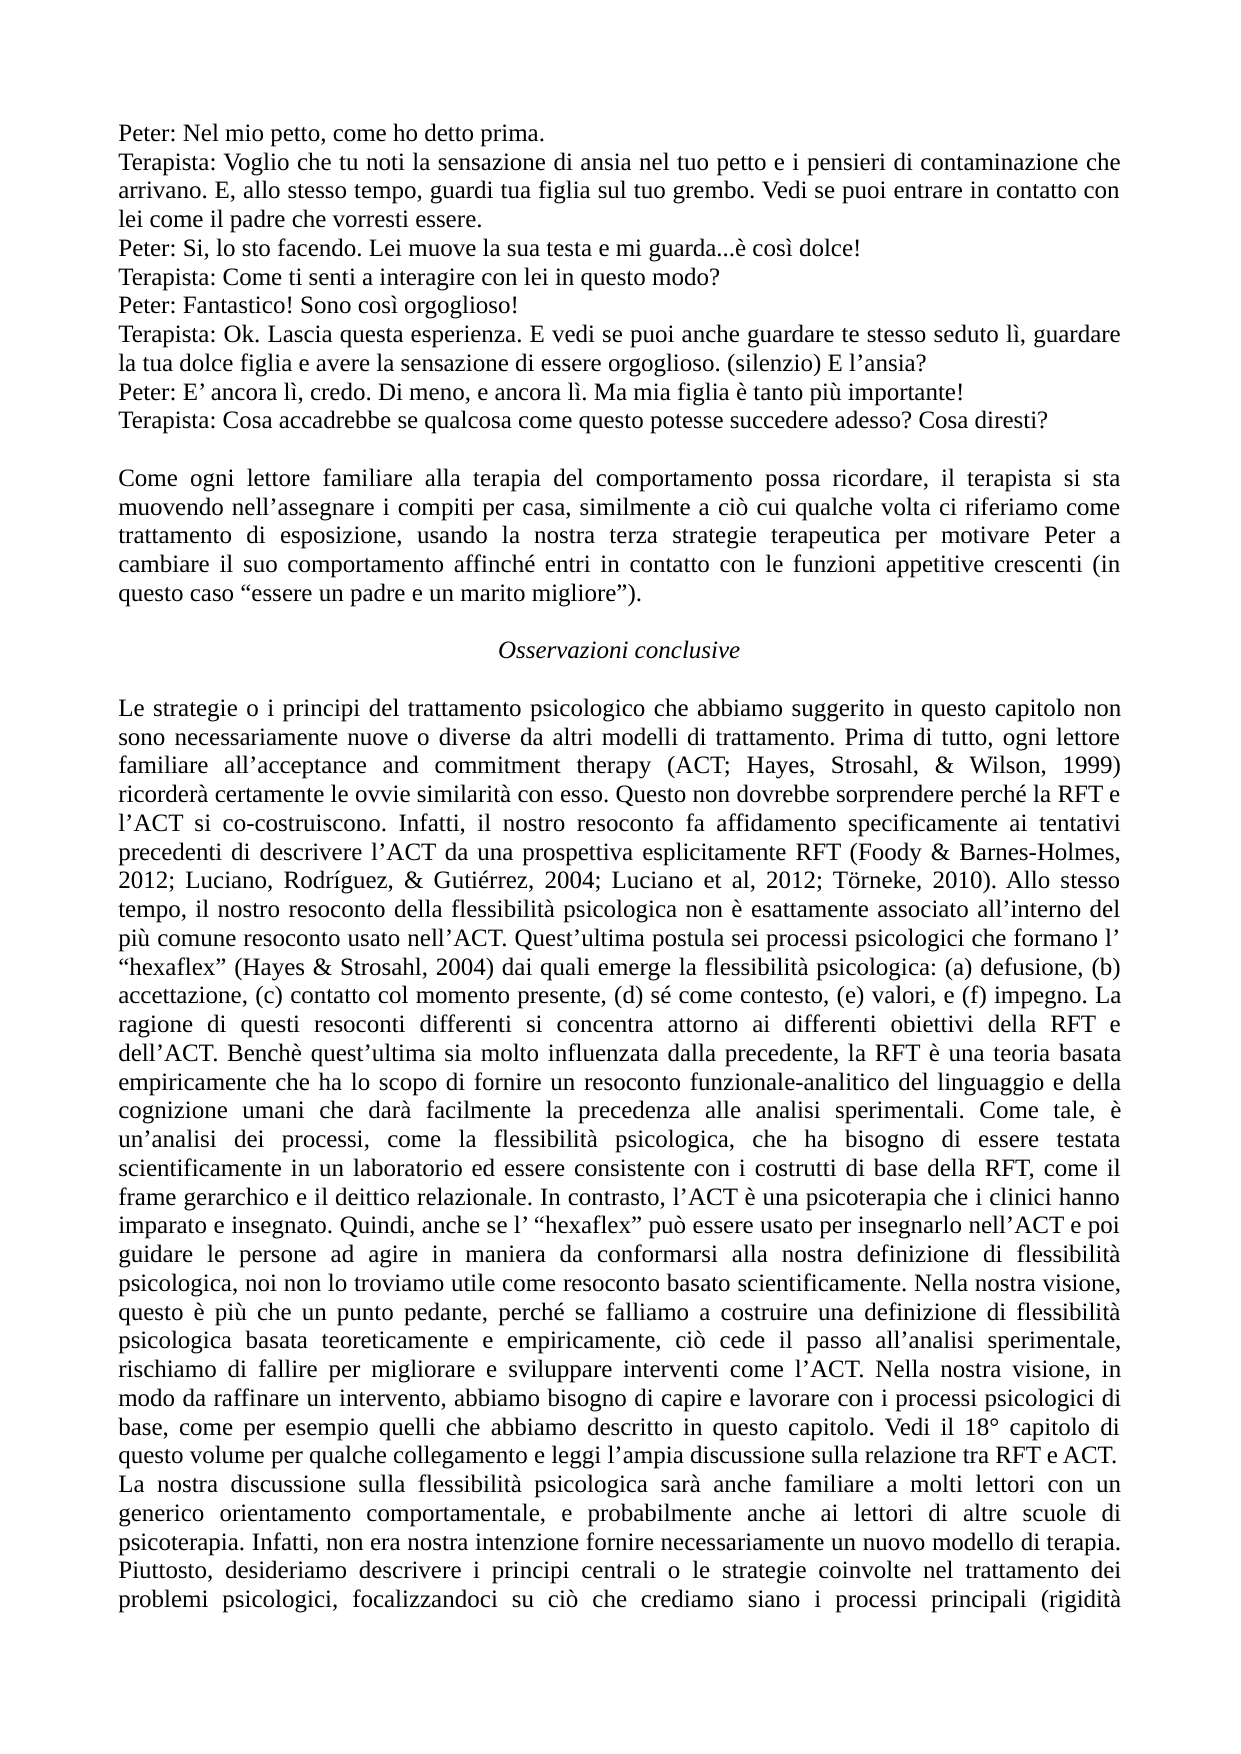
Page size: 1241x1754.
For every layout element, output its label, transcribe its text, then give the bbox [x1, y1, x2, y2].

text Terapista: Come ti senti a interagire con lei in questo modo? [118, 262, 1122, 291]
text Terapista: Ok. Lascia questa esperienza. E vedi se puoi anche guardare te stesso seduto lì, guardare la tua dolce figlia e avere la sensazione di essere orgoglioso. (silenzio) E l’ansia? [118, 319, 1122, 377]
text La nostra discussione sulla flessibilità psicologica sarà anche familiare a molti lettori con un generico orientamento comportamentale, e probabilmente anche ai lettori di altre scuole di psicoterapia. Infatti, non era nostra intenzione fornire necessariamente un nuovo modello di terapia. Piuttosto, desideriamo descrivere i principi centrali o le strategie coinvolte nel trattamento dei problemi psicologici, focalizzandoci su ciò che crediamo siano i processi principali (rigidità [118, 1469, 1122, 1613]
text Le strategie o i principi del trattamento psicologico che abbiamo suggerito in questo capitolo non sono necessariamente nuove o diverse da altri modelli di trattamento. Prima di tutto, ogni lettore familiare all’acceptance and commitment therapy (ACT; Hayes, Strosahl, & Wilson, 1999) ricorderà certamente le ovvie similarità con esso. Questo non dovrebbe sorprendere perché la RFT e l’ACT si co-costruiscono. Infatti, il nostro resoconto fa affidamento specificamente ai tentativi precedenti di descrivere l’ACT da una prospettiva esplicitamente RFT (Foody & Barnes‐Holmes, 2012; Luciano, Rodríguez, & Gutiérrez, 2004; Luciano et al, 2012; Törneke, 2010). Allo stesso tempo, il nostro resoconto della flessibilità psicologica non è esattamente associato all’interno del più comune resoconto usato nell’ACT. Quest’ultima postula sei processi psicologici che formano l’ “hexaflex” (Hayes & Strosahl, 2004) dai quali emerge la flessibilità psicologica: (a) defusione, (b) accettazione, (c) contatto col momento presente, (d) sé come contesto, (e) valori, e (f) impegno. La ragione di questi resoconti differenti si concentra attorno ai differenti obiettivi della RFT e dell’ACT. Benchè quest’ultima sia molto influenzata dalla precedente, la RFT è una teoria basata empiricamente che ha lo scopo di fornire un resoconto funzionale-analitico del linguaggio e della cognizione umani che darà facilmente la precedenza alle analisi sperimentali. Come tale, è un’analisi dei processi, come la flessibilità psicologica, che ha bisogno di essere testata scientificamente in un laboratorio ed essere consistente con i costrutti di base della RFT, come il frame gerarchico e il deittico relazionale. In contrasto, l’ACT è una psicoterapia che i clinici hanno imparato e insegnato. Quindi, anche se l’ “hexaflex” può essere usato per insegnarlo nell’ACT e poi guidare le persone ad agire in maniera da conformarsi alla nostra definizione di flessibilità psicologica, noi non lo troviamo utile come resoconto basato scientificamente. Nella nostra visione, questo è più che un punto pedante, perché se falliamo a costruire una definizione di flessibilità psicologica basata teoreticamente e empiricamente, ciò cede il passo all’analisi sperimentale, rischiamo di fallire per migliorare e sviluppare interventi come l’ACT. Nella nostra visione, in modo da raffinare un intervento, abbiamo bisogno di capire e lavorare con i processi psicologici di base, come per esempio quelli che abbiamo descritto in questo capitolo. Vedi il 18° capitolo di questo volume per qualche collegamento e leggi l’ampia discussione sulla relazione tra RFT e ACT. [118, 693, 1122, 1469]
text Peter: E’ ancora lì, credo. Di meno, e ancora lì. Ma mia figlia è tanto più importante! [118, 377, 1122, 406]
text Come ogni lettore familiare alla terapia del comportamento possa ricordare, il terapista si sta muovendo nell’assegnare i compiti per casa, similmente a ciò cui qualche volta ci riferiamo come trattamento di esposizione, usando la nostra terza strategie terapeutica per motivare Peter a cambiare il suo comportamento affinché entri in contatto con le funzioni appetitive crescenti (in questo caso “essere un padre e un marito migliore”). [118, 463, 1122, 607]
text Peter: Si, lo sto facendo. Lei muove la sua testa e mi guarda...è così dolce! [118, 233, 1122, 262]
text Peter: Nel mio petto, come ho detto prima. [118, 118, 1122, 147]
text Terapista: Voglio che tu noti la sensazione di ansia nel tuo petto e i pensieri di contaminazione che arrivano. E, allo stesso tempo, guardi tua figlia sul tuo grembo. Vedi se puoi entrare in contatto con lei come il padre che vorresti essere. [118, 147, 1122, 233]
text Terapista: Cosa accadrebbe se qualcosa come questo potesse succedere adesso? Cosa diresti? [118, 406, 1122, 434]
text Peter: Fantastico! Sono così orgoglioso! [118, 291, 1122, 319]
text Osservazioni conclusive [118, 636, 1122, 664]
